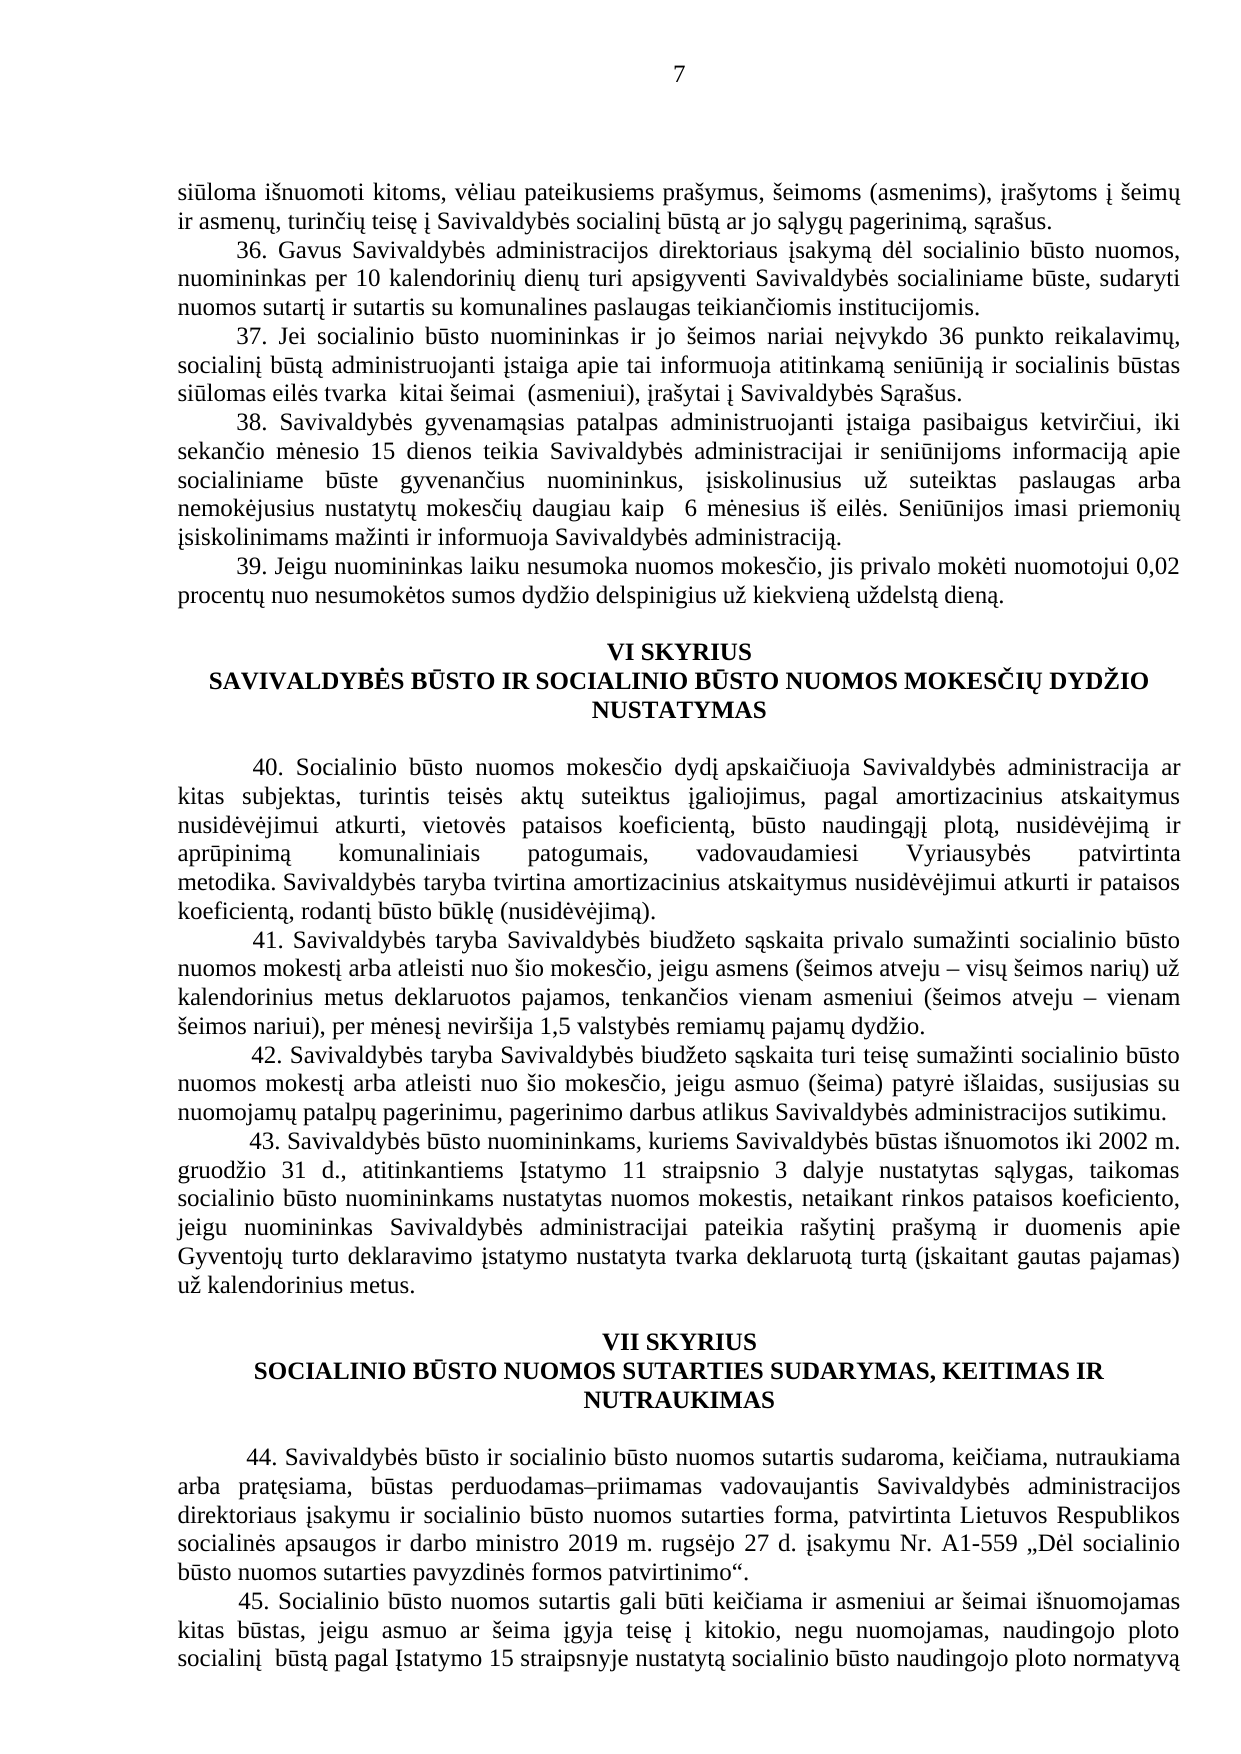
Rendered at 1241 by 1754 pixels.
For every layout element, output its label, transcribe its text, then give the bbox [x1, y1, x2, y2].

text 37. Jei socialinio būsto nuomininkas ir jo šeimos nariai neįvykdo 36 punkto reikalavimų, socialinį būstą administruojanti įstaiga apie tai informuoja atitinkamą seniūniją ir socialinis būstas siūlomas eilės tvarka kitai šeimai (asmeniui), įrašytai į Savivaldybės Sąrašus. [177, 321, 1181, 407]
text VI SKYRIUS [177, 637, 1181, 666]
text Socialinio būsto nuomos sutarties sudarymas, keitimas ir nutraukimas [177, 1356, 1181, 1413]
text 42. Savivaldybės taryba Savivaldybės biudžeto sąskaita turi teisę sumažinti socialinio būsto nuomos mokestį arba atleisti nuo šio mokesčio, jeigu asmuo (šeima) patyrė išlaidas, susijusias su nuomojamų patalpų pagerinimu, pagerinimo darbus atlikus Savivaldybės administracijos sutikimu. [177, 1040, 1181, 1126]
text 40. Socialinio būsto nuomos mokesčio dydį apskaičiuoja Savivaldybės administracija ar kitas subjektas, turintis teisės aktų suteiktus įgaliojimus, pagal amortizacinius atskaitymus nusidėvėjimui atkurti, vietovės pataisos koeficientą, būsto naudingąjį plotą, nusidėvėjimą ir aprūpinimą komunaliniais patogumais, vadovaudamiesi Vyriausybės patvirtinta metodika. Savivaldybės taryba tvirtina amortizacinius atskaitymus nusidėvėjimui atkurti ir pataisos koeficientą, rodantį būsto būklę (nusidėvėjimą). [177, 752, 1181, 925]
text 36. Gavus Savivaldybės administracijos direktoriaus įsakymą dėl socialinio būsto nuomos, nuomininkas per 10 kalendorinių dienų turi apsigyventi Savivaldybės socialiniame būste, sudaryti nuomos sutartį ir sutartis su komunalines paslaugas teikiančiomis institucijomis. [177, 235, 1181, 321]
text SAVIVALDYBĖS BŪSTO IR SOCIALINIO BŪSTO NUOMOS MOKESČIŲ DYDŽIO NUSTATYMAS [177, 666, 1181, 723]
text 44. Savivaldybės būsto ir socialinio būsto nuomos sutartis sudaroma, keičiama, nutraukiama arba pratęsiama, būstas perduodamas–priimamas vadovaujantis Savivaldybės administracijos direktoriaus įsakymu ir socialinio būsto nuomos sutarties forma, patvirtinta Lietuvos Respublikos socialinės apsaugos ir darbo ministro 2019 m. rugsėjo 27 d. įsakymu Nr. A1-559 „Dėl socialinio būsto nuomos sutarties pavyzdinės formos patvirtinimo“. [177, 1442, 1181, 1586]
text 38. Savivaldybės gyvenamąsias patalpas administruojanti įstaiga pasibaigus ketvirčiui, iki sekančio mėnesio 15 dienos teikia Savivaldybės administracijai ir seniūnijoms informaciją apie socialiniame būste gyvenančius nuomininkus, įsiskolinusius už suteiktas paslaugas arba nemokėjusius nustatytų mokesčių daugiau kaip 6 mėnesius iš eilės. Seniūnijos imasi priemonių įsiskolinimams mažinti ir informuoja Savivaldybės administraciją. [177, 407, 1181, 551]
text 43. Savivaldybės būsto nuomininkams, kuriems Savivaldybės būstas išnuomotos iki 2002 m. gruodžio 31 d., atitinkantiems Įstatymo 11 straipsnio 3 dalyje nustatytas sąlygas, taikomas socialinio būsto nuomininkams nustatytas nuomos mokestis, netaikant rinkos pataisos koeficiento, jeigu nuomininkas Savivaldybės administracijai pateikia rašytinį prašymą ir duomenis apie Gyventojų turto deklaravimo įstatymo nustatyta tvarka deklaruotą turtą (įskaitant gautas pajamas) už kalendorinius metus. [177, 1126, 1181, 1298]
text 39. Jeigu nuomininkas laiku nesumoka nuomos mokesčio, jis privalo mokėti nuomotojui 0,02 procentų nuo nesumokėtos sumos dydžio delspinigius už kiekvieną uždelstą dieną. [177, 551, 1181, 608]
text 45. Socialinio būsto nuomos sutartis gali būti keičiama ir asmeniui ar šeimai išnuomojamas kitas būstas, jeigu asmuo ar šeima įgyja teisę į kitokio, negu nuomojamas, naudingojo ploto socialinį būstą pagal Įstatymo 15 straipsnyje nustatytą socialinio būsto naudingojo ploto normatyvą [177, 1586, 1181, 1672]
text VII SKYRIUS [177, 1327, 1181, 1356]
text 41. Savivaldybės taryba Savivaldybės biudžeto sąskaita privalo sumažinti socialinio būsto nuomos mokestį arba atleisti nuo šio mokesčio, jeigu asmens (šeimos atveju – visų šeimos narių) už kalendorinius metus deklaruotos pajamos, tenkančios vienam asmeniui (šeimos atveju – vienam šeimos nariui), per mėnesį neviršija 1,5 valstybės remiamų pajamų dydžio. [177, 925, 1181, 1040]
text siūloma išnuomoti kitoms, vėliau pateikusiems prašymus, šeimoms (asmenims), įrašytoms į šeimų ir asmenų, turinčių teisę į Savivaldybės socialinį būstą ar jo sąlygų pagerinimą, sąrašus. [177, 177, 1181, 235]
